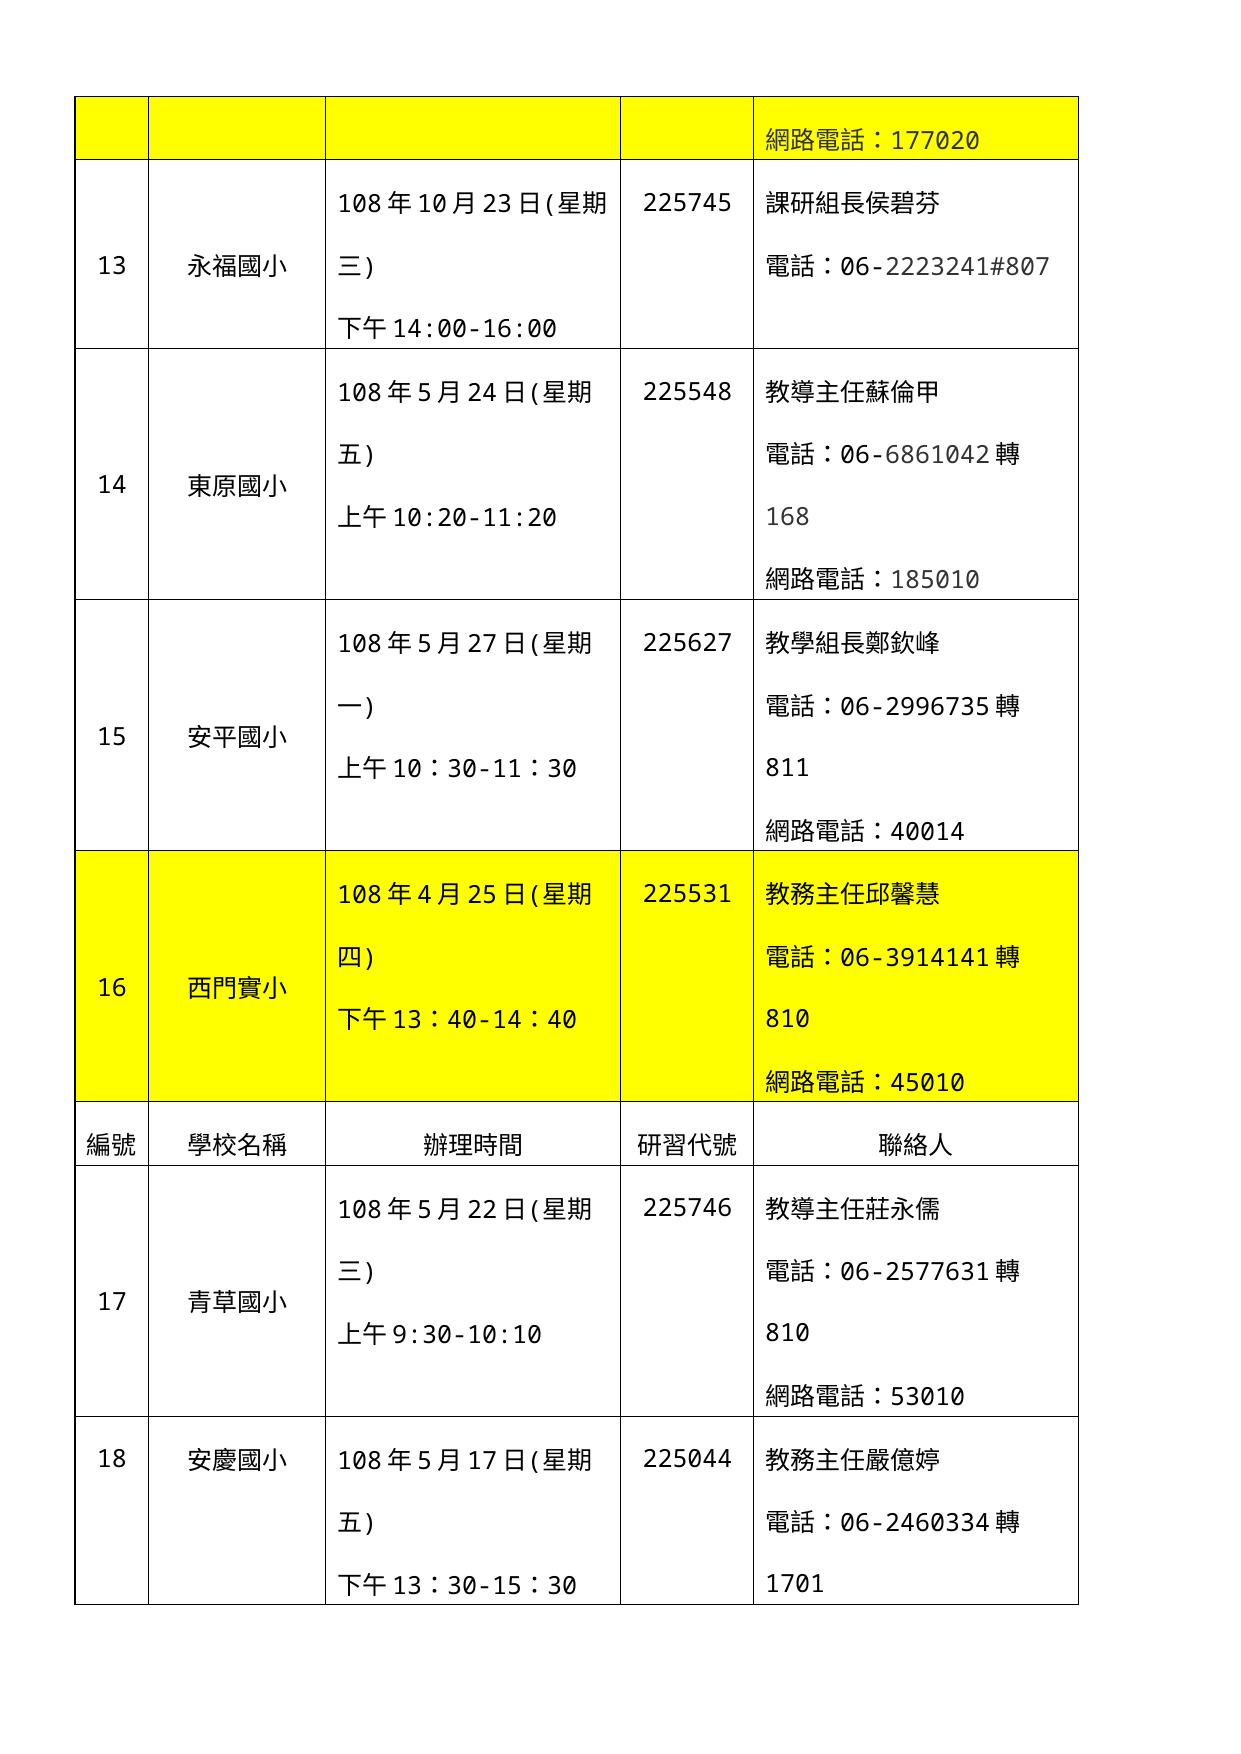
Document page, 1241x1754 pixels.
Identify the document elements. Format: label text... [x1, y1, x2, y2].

table_cell 18 [76, 1417, 148, 1604]
table_cell 16 [76, 851, 148, 1101]
table_cell 108年5月22日(星期三) 上午9:30-10:10 [326, 1166, 620, 1416]
table_cell 聯絡人 [754, 1102, 1078, 1164]
table_cell 辦理時間 [326, 1102, 620, 1164]
table_cell 課研組長侯碧芬 電話：06-2223241#807 [754, 160, 1078, 348]
table_cell 編號 [76, 1102, 148, 1164]
table_cell 108年5月24日(星期五) 上午10:20-11:20 [326, 349, 620, 599]
table_cell 17 [76, 1166, 148, 1416]
table_cell 225627 [621, 600, 753, 850]
table_cell [621, 97, 753, 159]
table_cell 14 [76, 349, 148, 599]
table_cell 108年4月25日(星期四) 下午13：40-14：40 [326, 851, 620, 1101]
table_cell 網路電話：177020 [754, 97, 1078, 159]
table_cell 225745 [621, 160, 753, 348]
table_cell 西門實小 [149, 851, 325, 1101]
table_cell 學校名稱 [149, 1102, 325, 1164]
table_cell 教導主任莊永儒 電話：06-2577631轉810 網路電話：53010 [754, 1166, 1078, 1416]
table_cell [326, 97, 620, 159]
table_cell 225548 [621, 349, 753, 599]
table_cell [149, 97, 325, 159]
table_cell 13 [76, 160, 148, 348]
table_cell 青草國小 [149, 1166, 325, 1416]
table_cell 教學組長鄭欽峰 電話：06-2996735轉811 網路電話：40014 [754, 600, 1078, 850]
table_cell [76, 97, 148, 159]
table_cell 東原國小 [149, 349, 325, 599]
table_cell 安慶國小 [149, 1417, 325, 1604]
table_cell 225044 [621, 1417, 753, 1604]
table_cell 108年5月17日(星期五) 下午13：30-15：30 [326, 1417, 620, 1604]
table_cell 教務主任嚴億婷 電話：06-2460334轉1701 [754, 1417, 1078, 1604]
table_cell 225531 [621, 851, 753, 1101]
table_cell 108年5月27日(星期一) 上午10：30-11：30 [326, 600, 620, 850]
table_cell 15 [76, 600, 148, 850]
table_cell 108年10月23日(星期三) 下午14:00-16:00 [326, 160, 620, 348]
table_cell 研習代號 [621, 1102, 753, 1164]
table_cell 永福國小 [149, 160, 325, 348]
table_cell 225746 [621, 1166, 753, 1416]
table_cell 教導主任蘇倫甲 電話：06-6861042轉168 網路電話：185010 [754, 349, 1078, 599]
table_cell 安平國小 [149, 600, 325, 850]
table_cell 教務主任邱馨慧 電話：06-3914141轉810 網路電話：45010 [754, 851, 1078, 1101]
